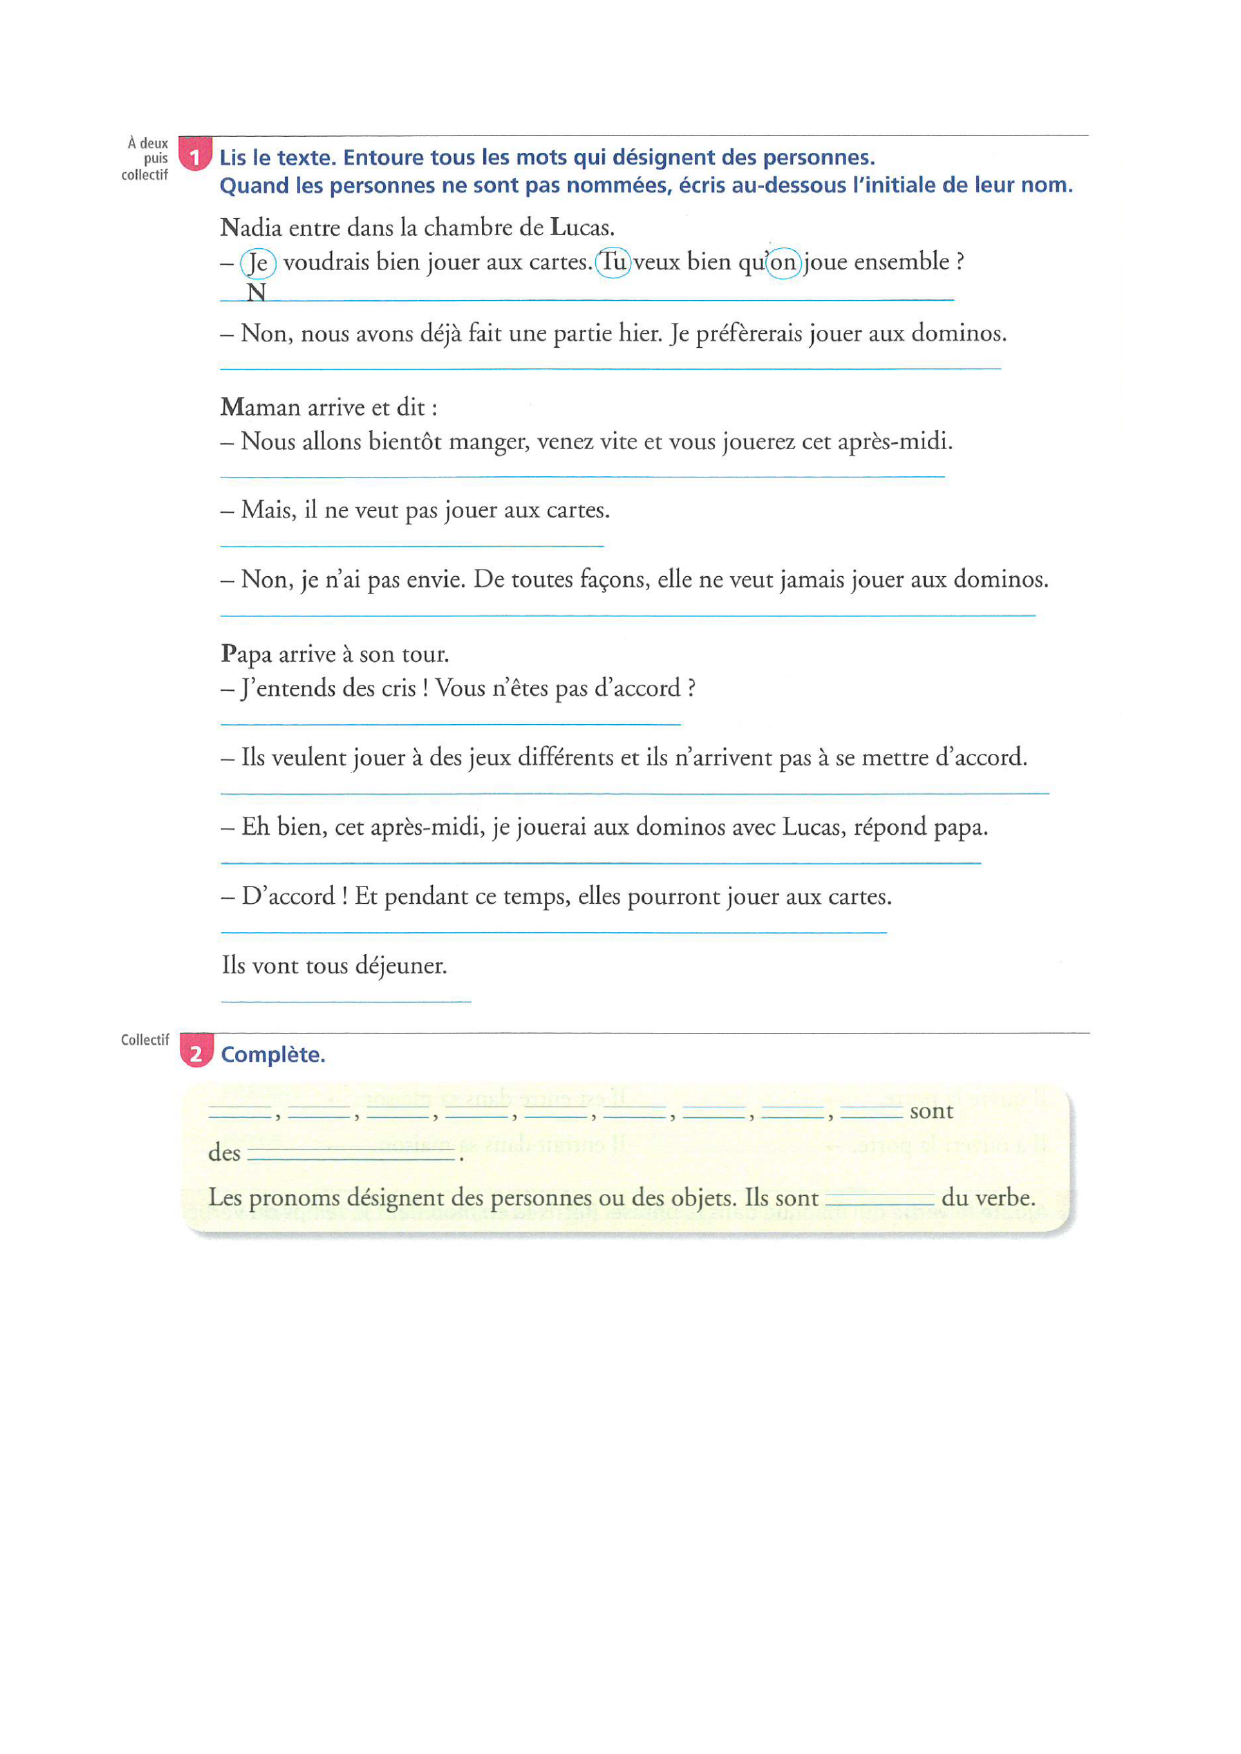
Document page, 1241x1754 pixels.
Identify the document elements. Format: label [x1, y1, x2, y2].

picture [118, 118, 1123, 1255]
